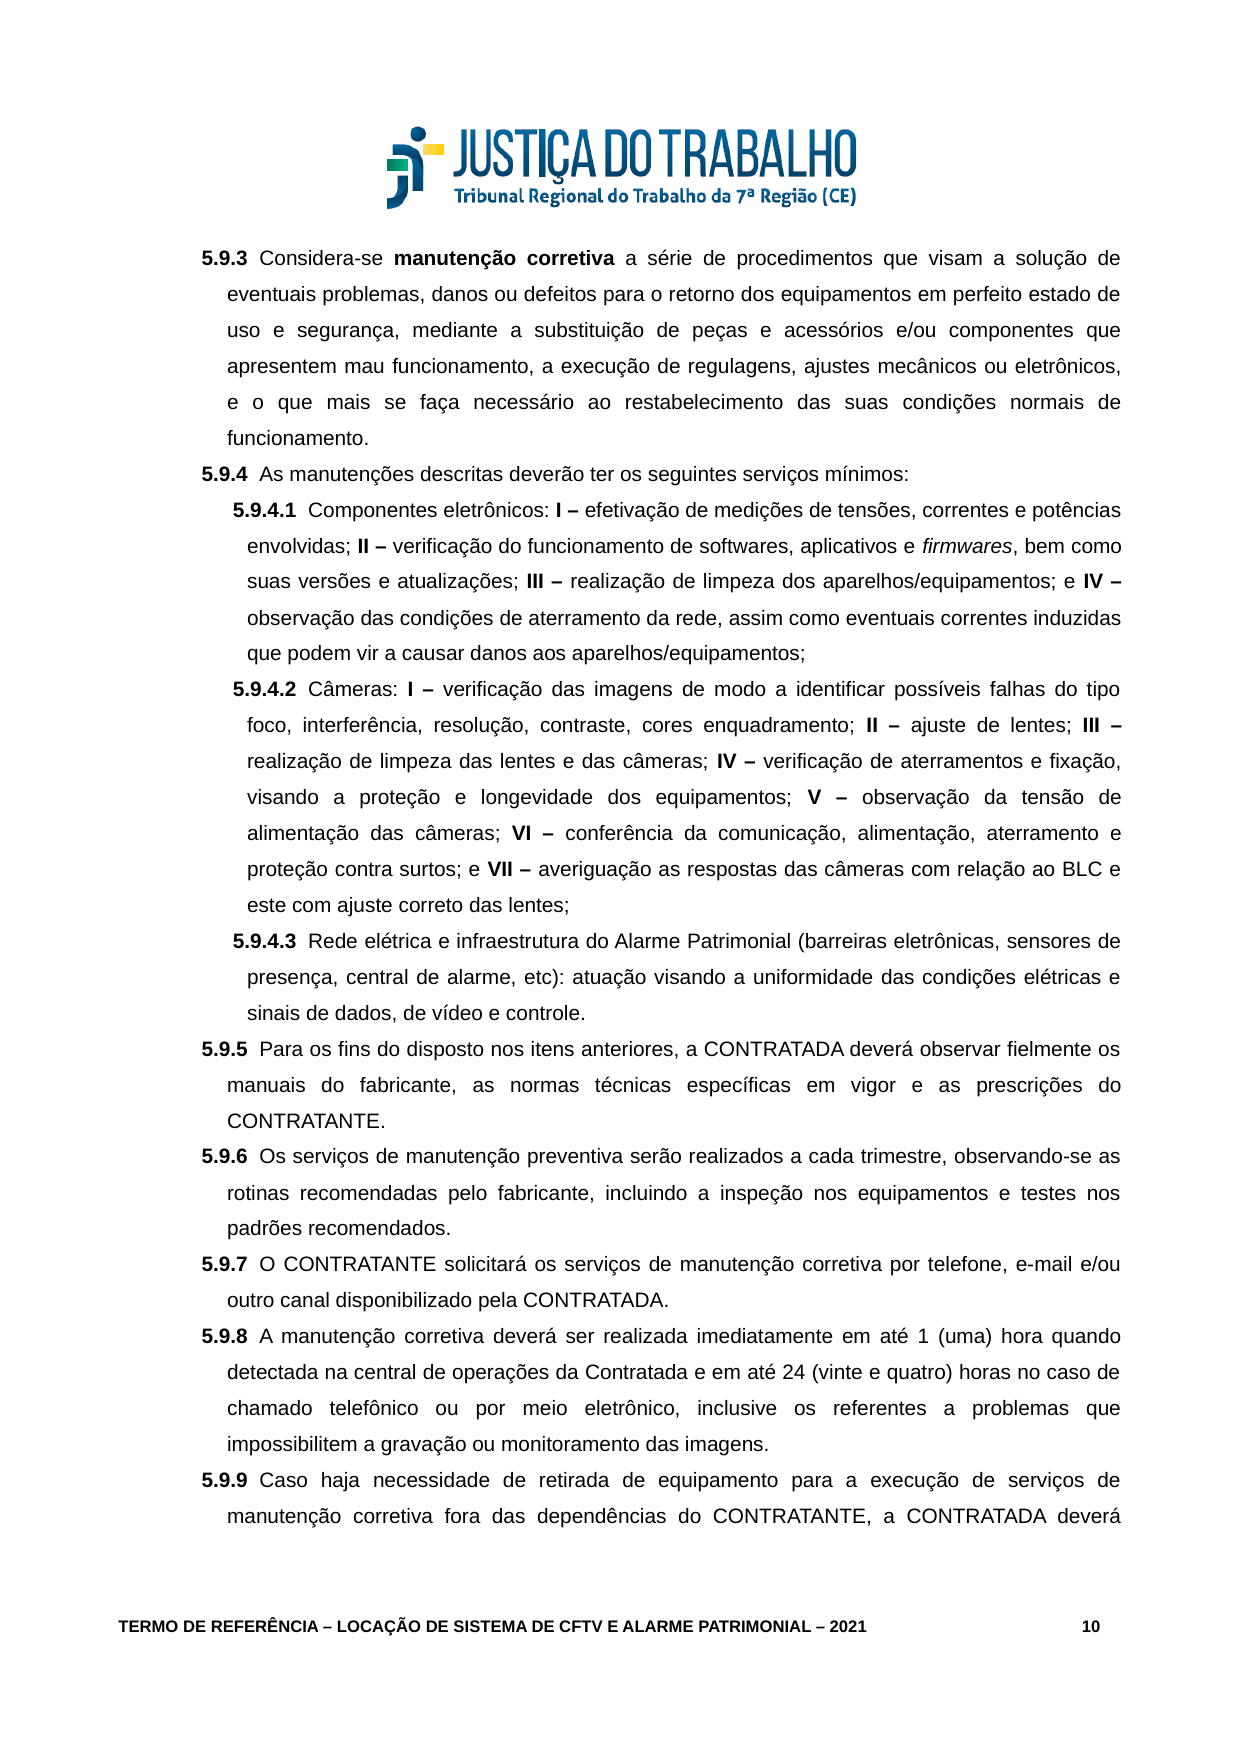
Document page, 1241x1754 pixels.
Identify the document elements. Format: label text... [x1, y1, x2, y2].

list Câmeras: I – verificação das imagens de modo a identificar possíveis falhas do tipo foco, interferência, resolução, contraste, cores enquadramento; II – ajuste de lentes; III – realização de limpeza das lentes e das câmeras; IV – verificação de aterramentos e fixação, visando a proteção e longevidade dos equipamentos; V – observação da tensão de alimentação das câmeras; VI – conferência da comunicação, alimentação, aterramento e proteção contra surtos; e VII – averiguação as respostas das câmeras com relação ao BLC e este com ajuste correto das lentes; [227, 677, 1122, 917]
list Componentes eletrônicos: I – efetivação de medições de tensões, correntes e potências envolvidas; II – verificação do funcionamento de softwares, aplicativos e firmwares, bem como suas versões e atualizações; III – realização de limpeza dos aparelhos/equipamentos; e IV – observação das condições de aterramento da rede, assim como eventuais correntes induzidas que podem vir a causar danos aos aparelhos/equipamentos; [227, 497, 1122, 665]
picture [378, 119, 865, 217]
list As manutenções descritas deverão ter os seguintes serviços mínimos: [259, 462, 1122, 486]
list Para os fins do disposto nos itens anteriores, a CONTRATADA deverá observar fielmente os manuais do fabricante, as normas técnicas específicas em vigor e as prescrições do CONTRATANTE. [196, 1037, 1122, 1132]
list Rede elétrica e infraestrutura do Alarme Patrimonial (barreiras eletrônicas, sensores de presença, central de alarme, etc): atuação visando a uniformidade das condições elétricas e sinais de dados, de vídeo e controle. [227, 929, 1122, 1024]
list Caso haja necessidade de retirada de equipamento para a execução de serviços de manutenção corretiva fora das dependências do CONTRATANTE, a CONTRATADA deverá [196, 1468, 1122, 1528]
list O CONTRATANTE solicitará os serviços de manutenção corretiva por telefone, e-mail e/ou outro canal disponibilizado pela CONTRATADA. [196, 1252, 1122, 1312]
list Os serviços de manutenção preventiva serão realizados a cada trimestre, observando-se as rotinas recomendadas pelo fabricante, incluindo a inspeção nos equipamentos e testes nos padrões recomendados. [196, 1144, 1122, 1240]
list Considera-se manutenção corretiva a série de procedimentos que visam a solução de eventuais problemas, danos ou defeitos para o retorno dos equipamentos em perfeito estado de uso e segurança, mediante a substituição de peças e acessórios e/ou componentes que apresentem mau funcionamento, a execução de regulagens, ajustes mecânicos ou eletrônicos, e o que mais se faça necessário ao restabelecimento das suas condições normais de funcionamento. [196, 246, 1122, 449]
list A manutenção corretiva deverá ser realizada imediatamente em até 1 (uma) hora quando detectada na central de operações da Contratada e em até 24 (vinte e quatro) horas no caso de chamado telefônico ou por meio eletrônico, inclusive os referentes a problemas que impossibilitem a gravação ou monitoramento das imagens. [196, 1324, 1122, 1456]
